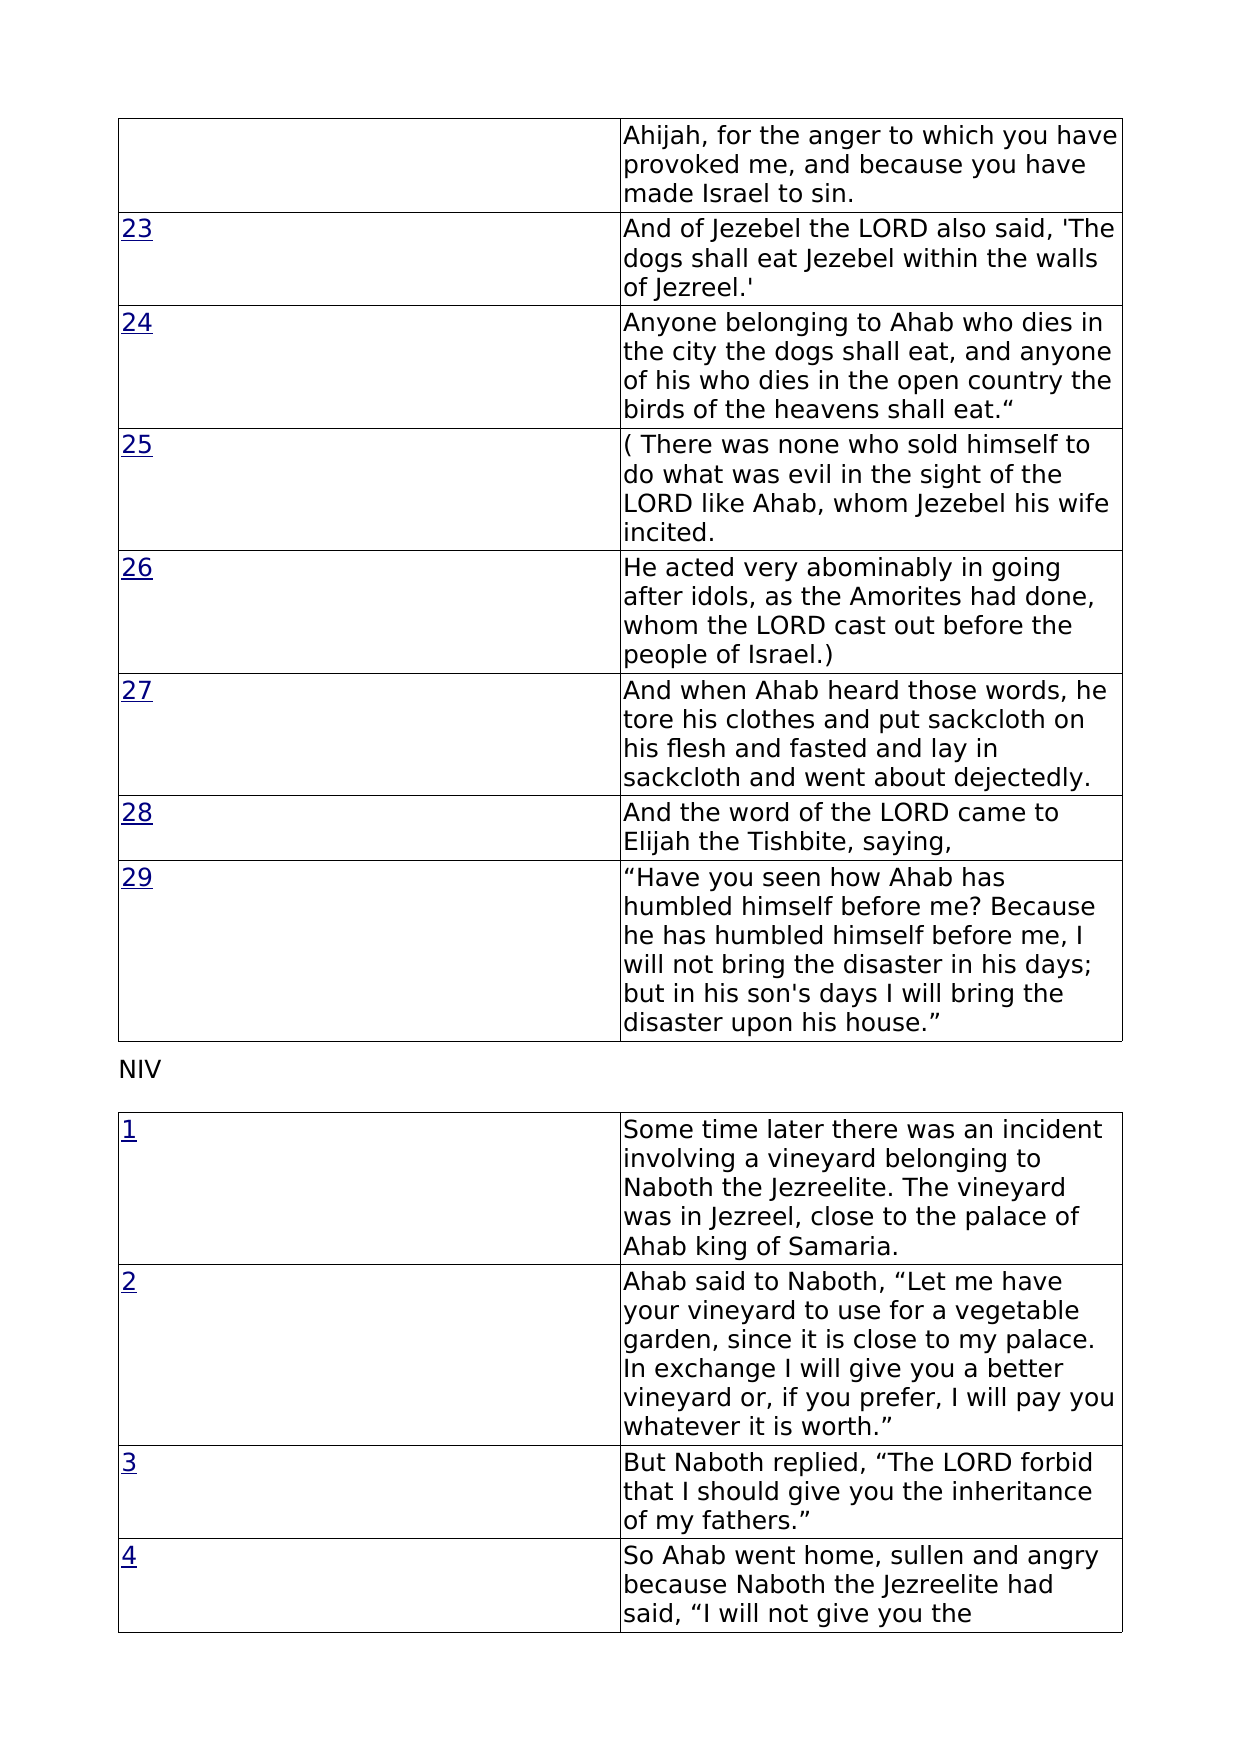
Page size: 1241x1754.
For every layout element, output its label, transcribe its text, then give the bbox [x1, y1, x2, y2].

table_cell Ahab said to Naboth, “Let me have your vineyard to use for a vegetable garden, since it is close to my palace. In exchange I will give you a better vineyard or, if you prefer, I will pay you whatever it is worth.” [621, 1265, 1122, 1445]
table_cell 28 [119, 796, 620, 860]
text NIV [118, 1056, 1122, 1085]
table_header Some time later there was an incident involving a vineyard belonging to Naboth the Jezreelite. The vineyard was in Jezreel, close to the palace of Ahab king of Samaria. [621, 1113, 1122, 1264]
table_cell He acted very abominably in going after idols, as the Amorites had done, whom the LORD cast out before the people of Israel.) [621, 551, 1122, 673]
table_cell 27 [119, 674, 620, 795]
table_cell 25 [119, 429, 620, 550]
table_cell “Have you seen how Ahab has humbled himself before me? Because he has humbled himself before me, I will not bring the disaster in his days; but in his son's days I will bring the disaster upon his house.” [621, 861, 1122, 1041]
table_cell Anyone belonging to Ahab who dies in the city the dogs shall eat, and anyone of his who dies in the open country the birds of the heavens shall eat.“ [621, 306, 1122, 428]
table_cell [119, 119, 620, 212]
table_cell So Ahab went home, sullen and angry because Naboth the Jezreelite had said, “I will not give you the [621, 1539, 1122, 1632]
table_cell 23 [119, 213, 620, 305]
table_header 1 [119, 1113, 620, 1264]
table_cell 2 [119, 1265, 620, 1445]
table_cell 4 [119, 1539, 620, 1632]
table_cell 26 [119, 551, 620, 673]
table_cell 24 [119, 306, 620, 428]
table_cell Ahijah, for the anger to which you have provoked me, and because you have made Israel to sin. [621, 119, 1122, 212]
table_cell And the word of the LORD came to Elijah the Tishbite, saying, [621, 796, 1122, 860]
table_cell And of Jezebel the LORD also said, 'The dogs shall eat Jezebel within the walls of Jezreel.' [621, 213, 1122, 305]
table_cell ( There was none who sold himself to do what was evil in the sight of the LORD like Ahab, whom Jezebel his wife incited. [621, 429, 1122, 550]
table_cell But Naboth replied, “The LORD forbid that I should give you the inheritance of my fathers.” [621, 1446, 1122, 1538]
table_cell 3 [119, 1446, 620, 1538]
table_cell And when Ahab heard those words, he tore his clothes and put sackcloth on his flesh and fasted and lay in sackcloth and went about dejectedly. [621, 674, 1122, 795]
table_cell 29 [119, 861, 620, 1041]
